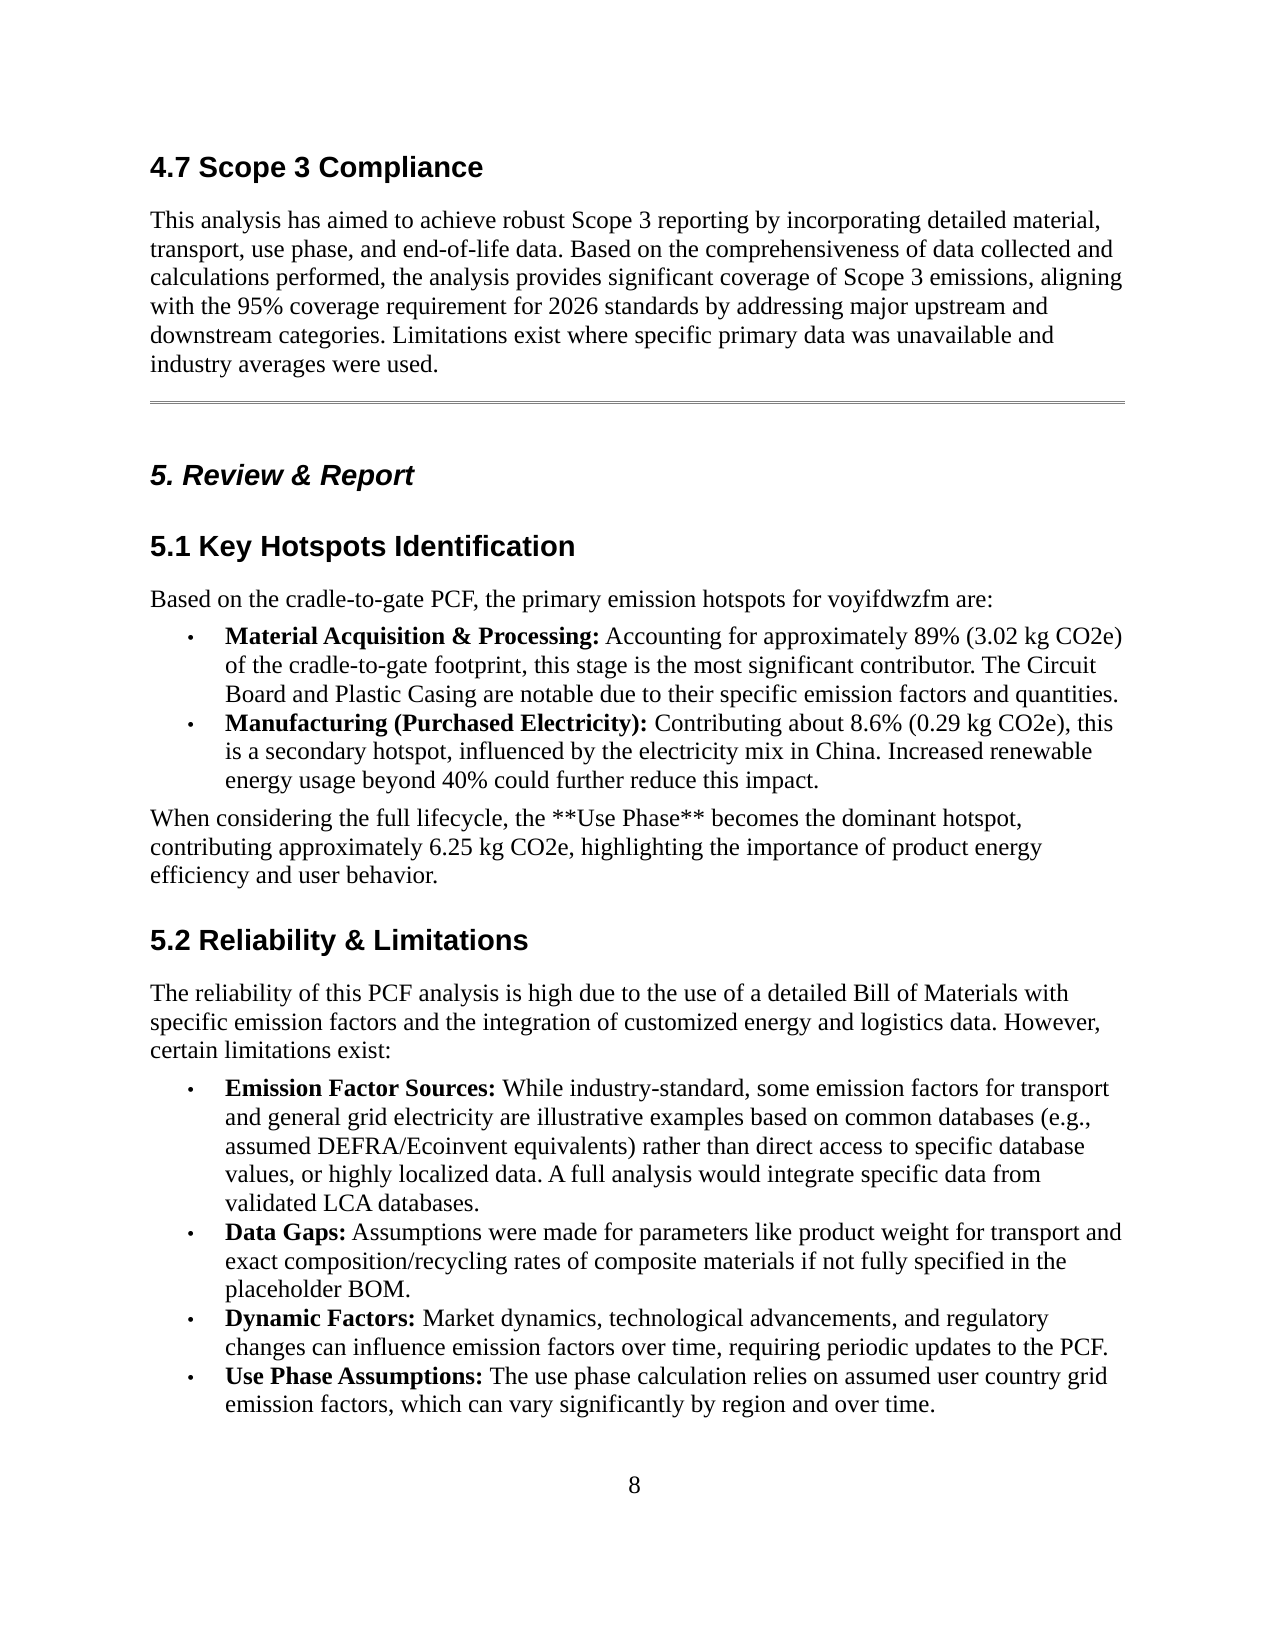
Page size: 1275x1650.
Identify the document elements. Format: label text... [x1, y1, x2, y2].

subtitle 5.1 Key Hotspots Identification [150, 529, 1125, 562]
list Emission Factor Sources: While industry-standard, some emission factors for transport and general grid electricity are illustrative examples based on common databases (e.g., assumed DEFRA/Ecoinvent equivalents) rather than direct access to specific database values, or highly localized data. A full analysis would integrate specific data from validated LCA databases. [187, 1073, 1125, 1217]
subtitle 4.7 Scope 3 Compliance [150, 150, 1125, 183]
text This analysis has aimed to achieve robust Scope 3 reporting by incorporating detailed material, transport, use phase, and end-of-life data. Based on the comprehensiveness of data collected and calculations performed, the analysis provides significant coverage of Scope 3 emissions, aligning with the 95% coverage requirement for 2026 standards by addressing major upstream and downstream categories. Limitations exist where specific primary data was unavailable and industry averages were used. [150, 205, 1125, 377]
text When considering the full lifecycle, the **Use Phase** becomes the dominant hotspot, contributing approximately 6.25 kg CO2e, highlighting the importance of product energy efficiency and user behavior. [150, 803, 1125, 889]
list Use Phase Assumptions: The use phase calculation relies on assumed user country grid emission factors, which can vary significantly by region and over time. [187, 1361, 1125, 1418]
list Material Acquisition & Processing: Accounting for approximately 89% (3.02 kg CO2e) of the cradle-to-gate footprint, this stage is the most significant contributor. The Circuit Board and Plastic Casing are notable due to their specific emission factors and quantities. [187, 621, 1125, 708]
text Based on the cradle-to-gate PCF, the primary emission hotspots for voyifdwzfm are: [150, 584, 1125, 612]
subtitle 5. Review & Report [150, 458, 1125, 491]
list Dynamic Factors: Market dynamics, technological advancements, and regulatory changes can influence emission factors over time, requiring periodic updates to the PCF. [187, 1303, 1125, 1361]
text The reliability of this PCF analysis is high due to the use of a detailed Bill of Materials with specific emission factors and the integration of customized energy and logistics data. However, certain limitations exist: [150, 978, 1125, 1064]
list Manufacturing (Purchased Electricity): Contributing about 8.6% (0.29 kg CO2e), this is a secondary hotspot, influenced by the electricity mix in China. Increased renewable energy usage beyond 40% could further reduce this impact. [187, 708, 1125, 794]
list Data Gaps: Assumptions were made for parameters like product weight for transport and exact composition/recycling rates of composite materials if not fully specified in the placeholder BOM. [187, 1217, 1125, 1303]
subtitle 5.2 Reliability & Limitations [150, 923, 1125, 957]
